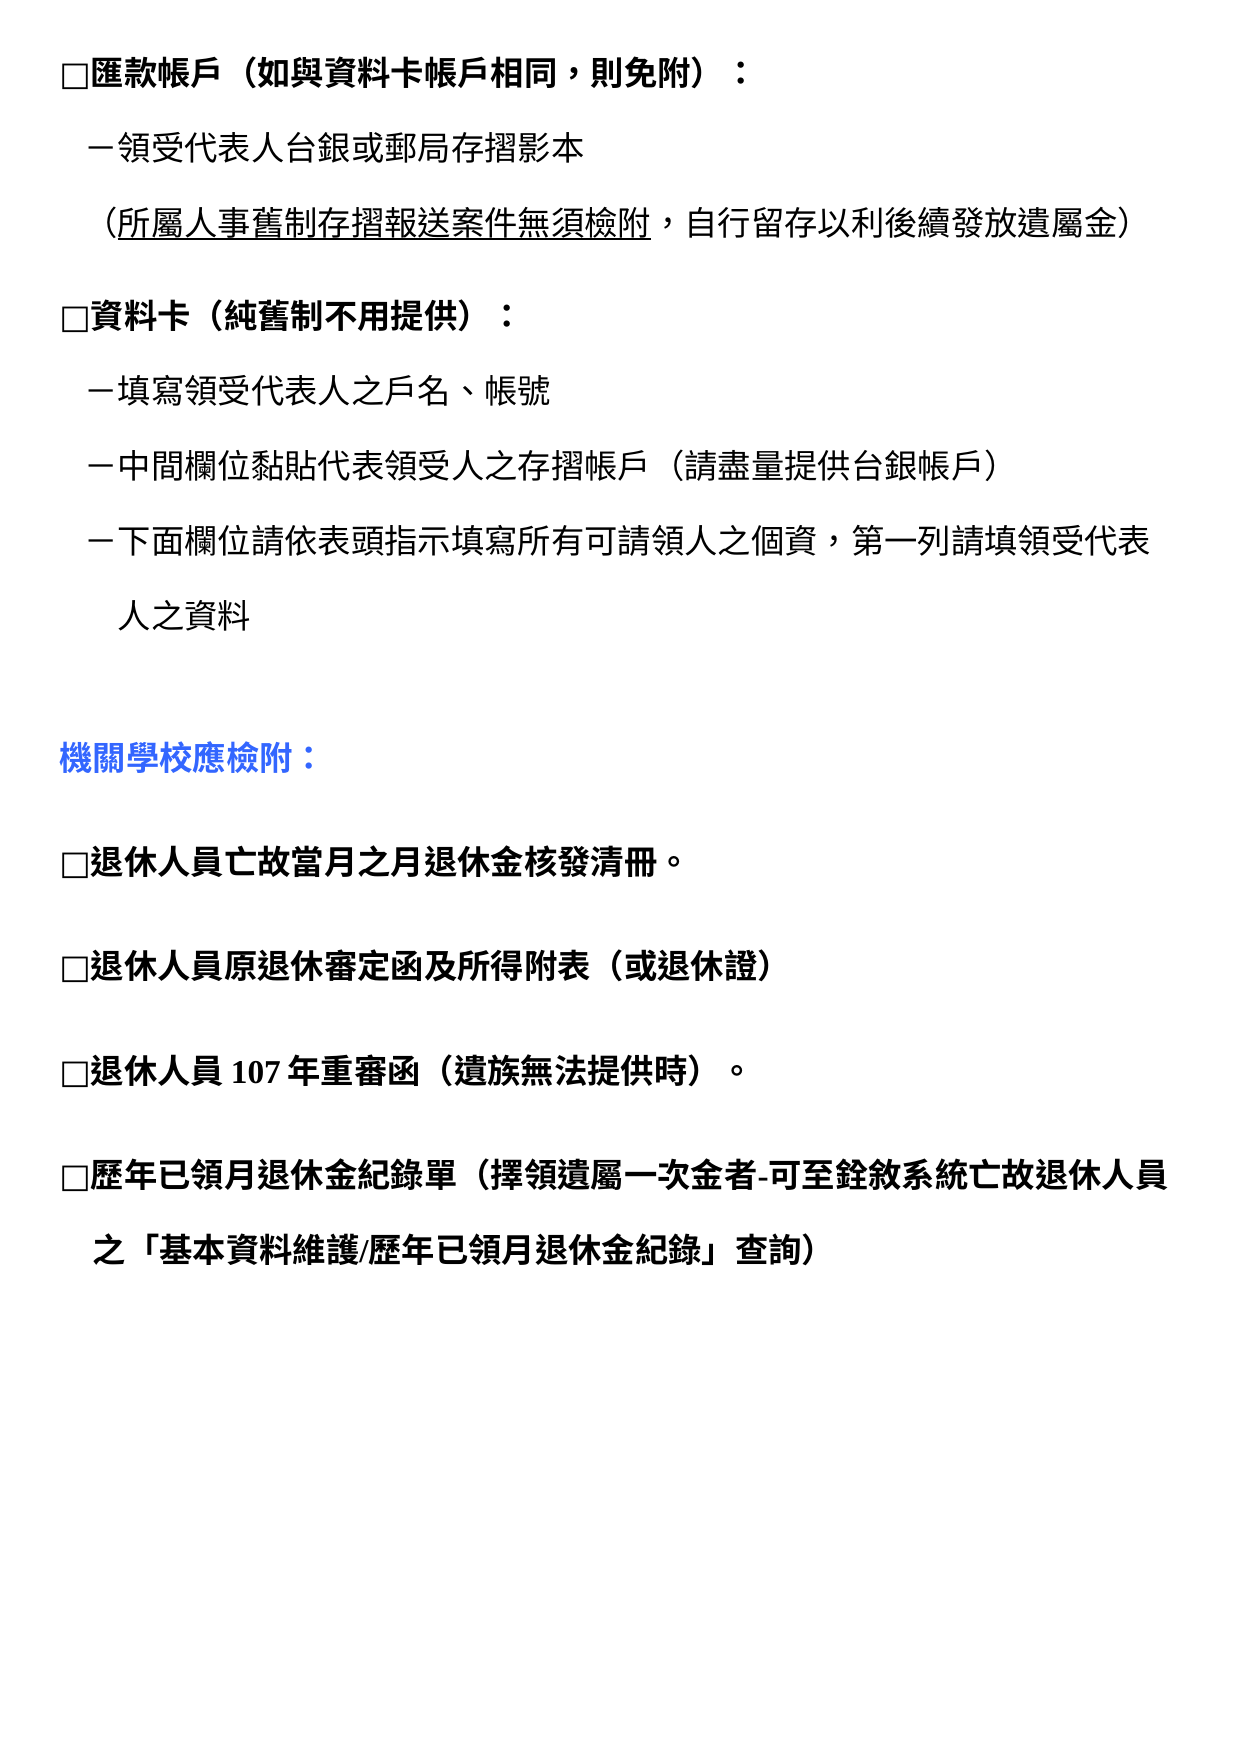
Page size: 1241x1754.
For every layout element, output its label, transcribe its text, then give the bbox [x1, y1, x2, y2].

text □退休人員原退休審定函及所得附表（或退休證） [59, 927, 1181, 1002]
text －填寫領受代表人之戶名、帳號 [84, 352, 1181, 427]
text □資料卡（純舊制不用提供）： [59, 277, 1181, 352]
text （所屬人事舊制存摺報送案件無須檢附，自行留存以利後續發放遺屬金） [84, 183, 1181, 258]
text －中間欄位黏貼代表領受人之存摺帳戶（請盡量提供台銀帳戶） [84, 427, 1181, 502]
text －下面欄位請依表頭指示填寫所有可請領人之個資，第一列請填領受代表人之資料 [84, 502, 1181, 652]
text □歷年已領月退休金紀錄單（擇領遺屬一次金者-可至銓敘系統亡故退休人員之「基本資料維護/歷年已領月退休金紀錄」查詢） [59, 1135, 1181, 1285]
text 機關學校應檢附： [59, 719, 1181, 794]
text －領受代表人台銀或郵局存摺影本 [84, 108, 1181, 183]
text □退休人員亡故當月之月退休金核發清冊。 [59, 823, 1181, 898]
text □匯款帳戶（如與資料卡帳戶相同，則免附）： [59, 33, 1181, 108]
text □退休人員107年重審函（遺族無法提供時）。 [59, 1031, 1181, 1106]
